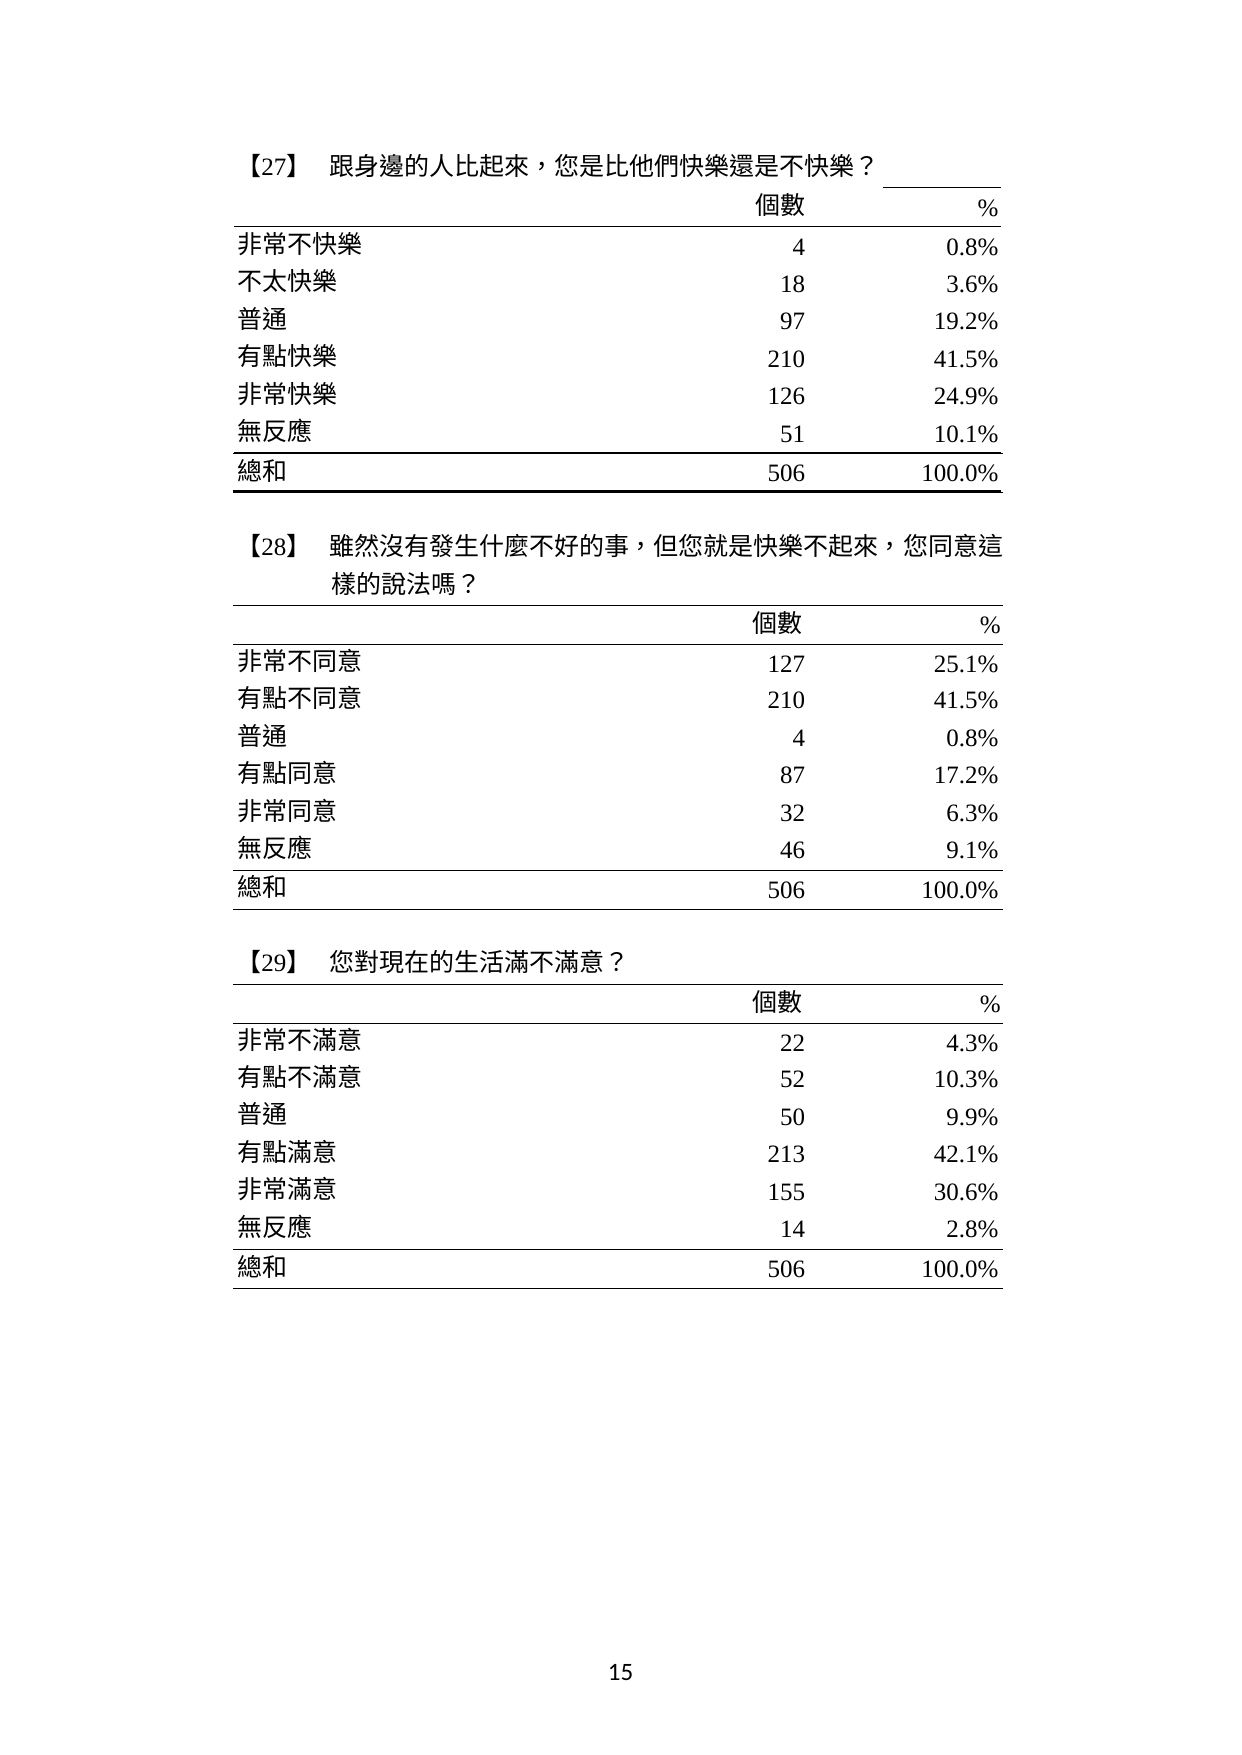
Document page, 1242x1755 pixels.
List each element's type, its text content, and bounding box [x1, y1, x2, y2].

table_cell 普通 [233, 719, 558, 757]
table_cell 3.6% [862, 265, 1002, 303]
table_cell 41.5% [862, 340, 1002, 378]
text 【28】 雖然沒有發生什麼不好的事，但您就是快樂不起來，您同意這 [236, 529, 1069, 562]
table_cell 無反應 [233, 1211, 558, 1249]
table_header [233, 985, 558, 1023]
table_cell 非常快樂 [233, 378, 564, 415]
table_header 0.8% [862, 233, 1002, 265]
table_cell 有點滿意 [233, 1136, 558, 1173]
table_cell 非常不滿意 [233, 1024, 558, 1061]
table_cell 9.1% [862, 832, 1002, 870]
table_cell 127 [558, 645, 862, 682]
table_cell 有點快樂 [233, 340, 564, 378]
table_cell 32 [558, 794, 862, 832]
table_header 4 [564, 233, 862, 265]
table_cell 有點不同意 [233, 682, 558, 719]
table_cell 30.6% [862, 1174, 1002, 1211]
table_header [233, 606, 558, 644]
table_cell 155 [558, 1174, 862, 1211]
table_cell 普通 [233, 1099, 558, 1136]
table_cell 506 [558, 871, 862, 908]
table_cell 51 [564, 415, 862, 452]
table_cell 50 [558, 1099, 862, 1136]
table_cell 非常同意 [233, 794, 558, 832]
table_header % [862, 606, 1002, 644]
table_cell 10.3% [862, 1061, 1002, 1098]
table_cell 非常滿意 [233, 1174, 558, 1211]
table_cell 有點不滿意 [233, 1061, 558, 1098]
table_cell 總和 [233, 871, 558, 908]
table_cell 97 [564, 303, 862, 340]
table_cell 41.5% [862, 682, 1002, 719]
table_cell 不太快樂 [233, 265, 564, 303]
table_cell 46 [558, 832, 862, 870]
table_cell 總和 [233, 454, 564, 490]
table_cell 無反應 [233, 832, 558, 870]
table_header % [862, 985, 1002, 1023]
table_cell 18 [564, 265, 862, 303]
table_cell 非常不同意 [233, 645, 558, 682]
text 【29】 您對現在的生活滿不滿意？ [236, 946, 1069, 978]
table_header 非常不快樂 [233, 233, 564, 265]
table_cell 210 [564, 340, 862, 378]
table_cell 100.0% [862, 454, 1002, 492]
text 樣的說法嗎？ [331, 562, 1069, 598]
table_cell 4 [558, 719, 862, 757]
table_cell 普通 [233, 303, 564, 340]
table_cell 10.1% [862, 415, 1002, 453]
table_cell 14 [558, 1211, 862, 1249]
table_cell 0.8% [862, 719, 1002, 757]
table_cell 總和 [233, 1250, 558, 1287]
table_cell 19.2% [862, 303, 1002, 340]
table_cell 9.9% [862, 1099, 1002, 1136]
table_cell 100.0% [862, 871, 1002, 908]
table_cell 126 [564, 378, 862, 415]
table_cell 87 [558, 757, 862, 794]
table_cell 24.9% [862, 378, 1002, 415]
table_cell 2.8% [862, 1211, 1002, 1249]
table_header 個數 [558, 985, 862, 1023]
table_cell 無反應 [233, 415, 564, 453]
table_cell 42.1% [862, 1136, 1002, 1173]
table_header 個數 [558, 606, 862, 644]
table_cell 6.3% [862, 794, 1002, 832]
table_cell 506 [558, 1250, 862, 1287]
table_cell 213 [558, 1136, 862, 1173]
table_cell 506 [564, 454, 862, 490]
table_cell 52 [558, 1061, 862, 1098]
table_cell 25.1% [862, 645, 1002, 682]
table_cell 4.3% [862, 1024, 1002, 1061]
table_cell 22 [558, 1024, 862, 1061]
table_cell 210 [558, 682, 862, 719]
table_cell 100.0% [862, 1250, 1002, 1287]
table_cell 17.2% [862, 757, 1002, 794]
table_cell 有點同意 [233, 757, 558, 794]
